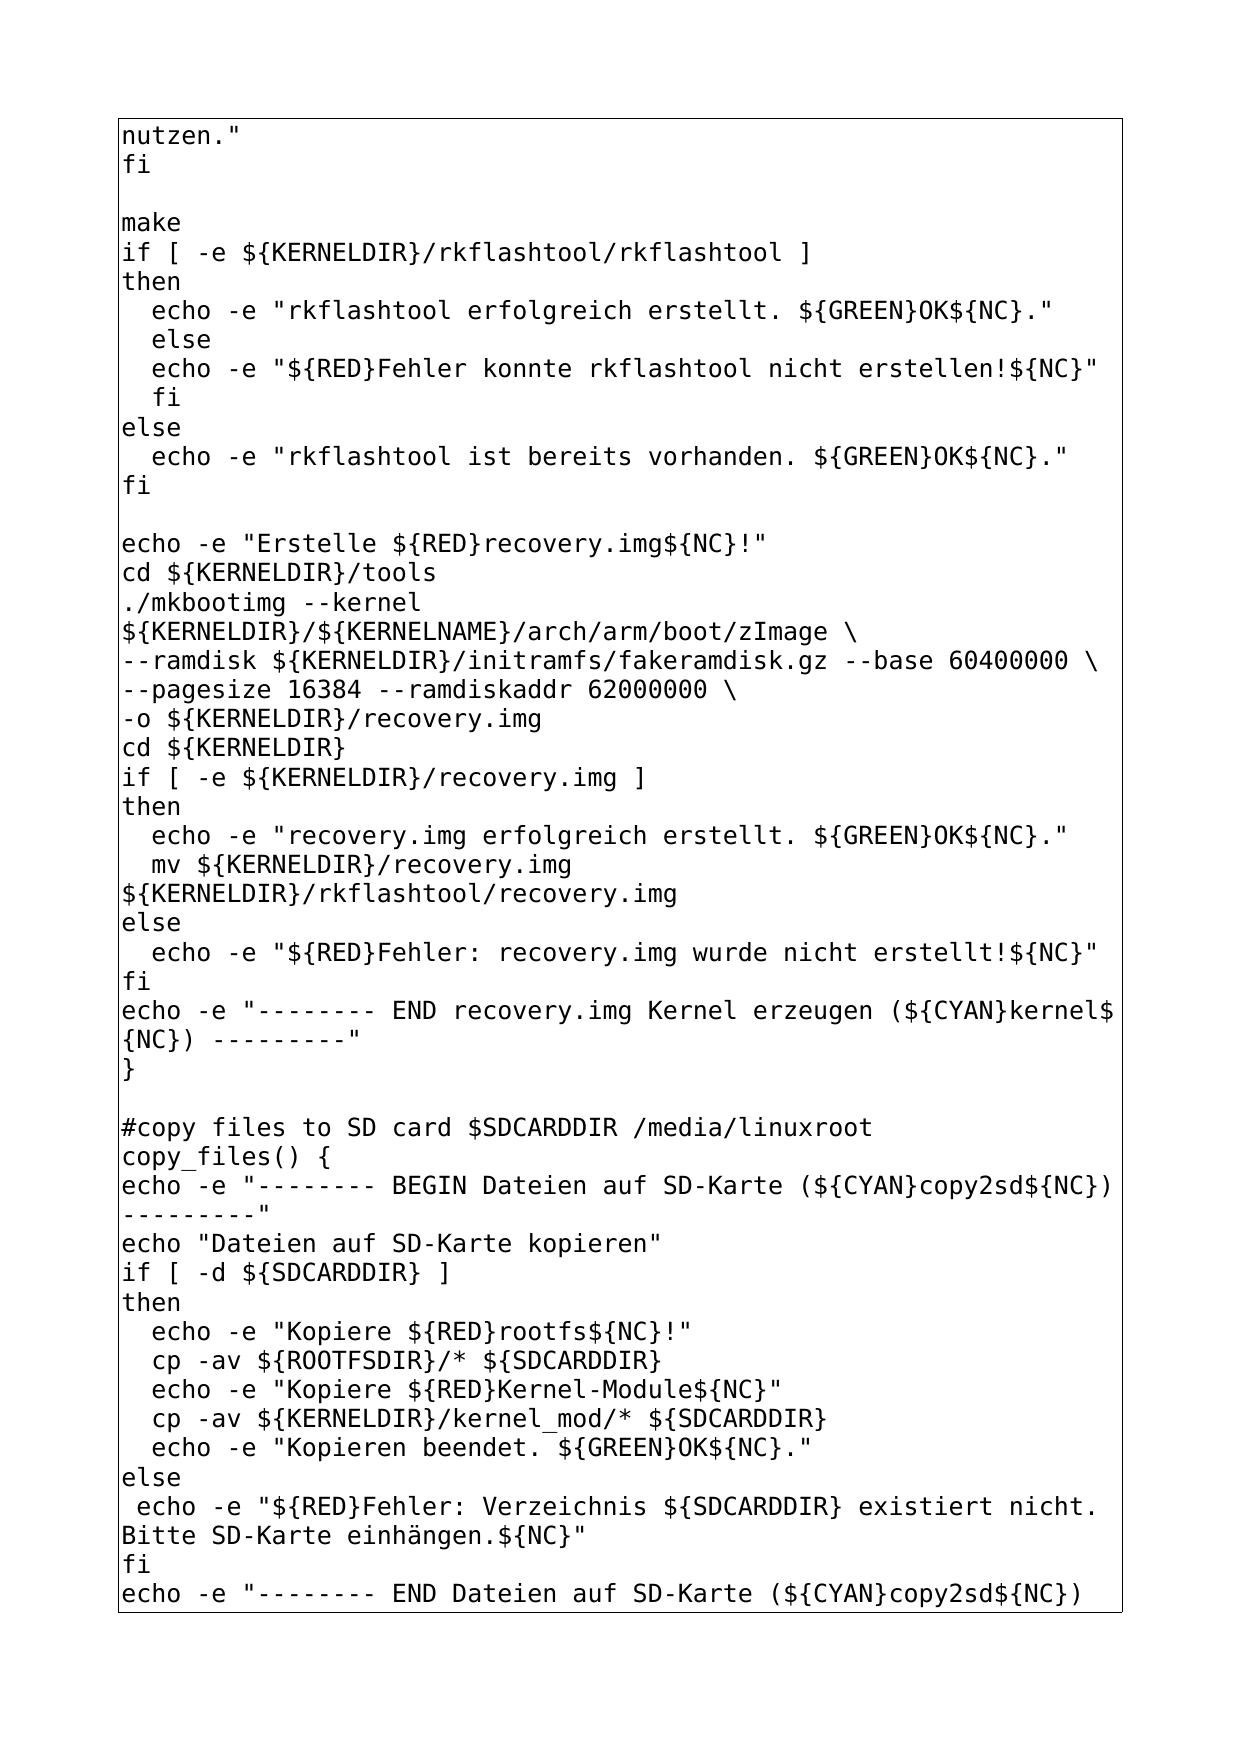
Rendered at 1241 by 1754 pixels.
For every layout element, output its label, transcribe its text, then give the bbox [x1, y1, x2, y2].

table_header nutzen." fi make if [ -e ${KERNELDIR}/rkflashtool/rkflashtool ] then echo -e "rkflashtool erfolgreich erstellt. ${GREEN}OK${NC}." else echo -e "${RED}Fehler konnte rkflashtool nicht erstellen!${NC}" fi else echo -e "rkflashtool ist bereits vorhanden. ${GREEN}OK${NC}." fi echo -e "Erstelle ${RED}recovery.img${NC}!" cd ${KERNELDIR}/tools ./mkbootimg --kernel ${KERNELDIR}/${KERNELNAME}/arch/arm/boot/zImage \ --ramdisk ${KERNELDIR}/initramfs/fakeramdisk.gz --base 60400000 \ --pagesize 16384 --ramdiskaddr 62000000 \ -o ${KERNELDIR}/recovery.img cd ${KERNELDIR} if [ -e ${KERNELDIR}/recovery.img ] then echo -e "recovery.img erfolgreich erstellt. ${GREEN}OK${NC}." mv ${KERNELDIR}/recovery.img ${KERNELDIR}/rkflashtool/recovery.img else echo -e "${RED}Fehler: recovery.img wurde nicht erstellt!${NC}" fi echo -e "-------- END recovery.img Kernel erzeugen (${CYAN}kernel${NC}) ---------" } #copy files to SD card $SDCARDDIR /media/linuxroot copy_files() { echo -e "-------- BEGIN Dateien auf SD-Karte (${CYAN}copy2sd${NC}) ---------" echo "Dateien auf SD-Karte kopieren" if [ -d ${SDCARDDIR} ] then echo -e "Kopiere ${RED}rootfs${NC}!" cp -av ${ROOTFSDIR}/* ${SDCARDDIR} echo -e "Kopiere ${RED}Kernel-Module${NC}" cp -av ${KERNELDIR}/kernel_mod/* ${SDCARDDIR} echo -e "Kopieren beendet. ${GREEN}OK${NC}." else echo -e "${RED}Fehler: Verzeichnis ${SDCARDDIR} existiert nicht. Bitte SD-Karte einhängen.${NC}" fi echo -e "-------- END Dateien auf SD-Karte (${CYAN}copy2sd${NC}) [119, 119, 1122, 1612]
